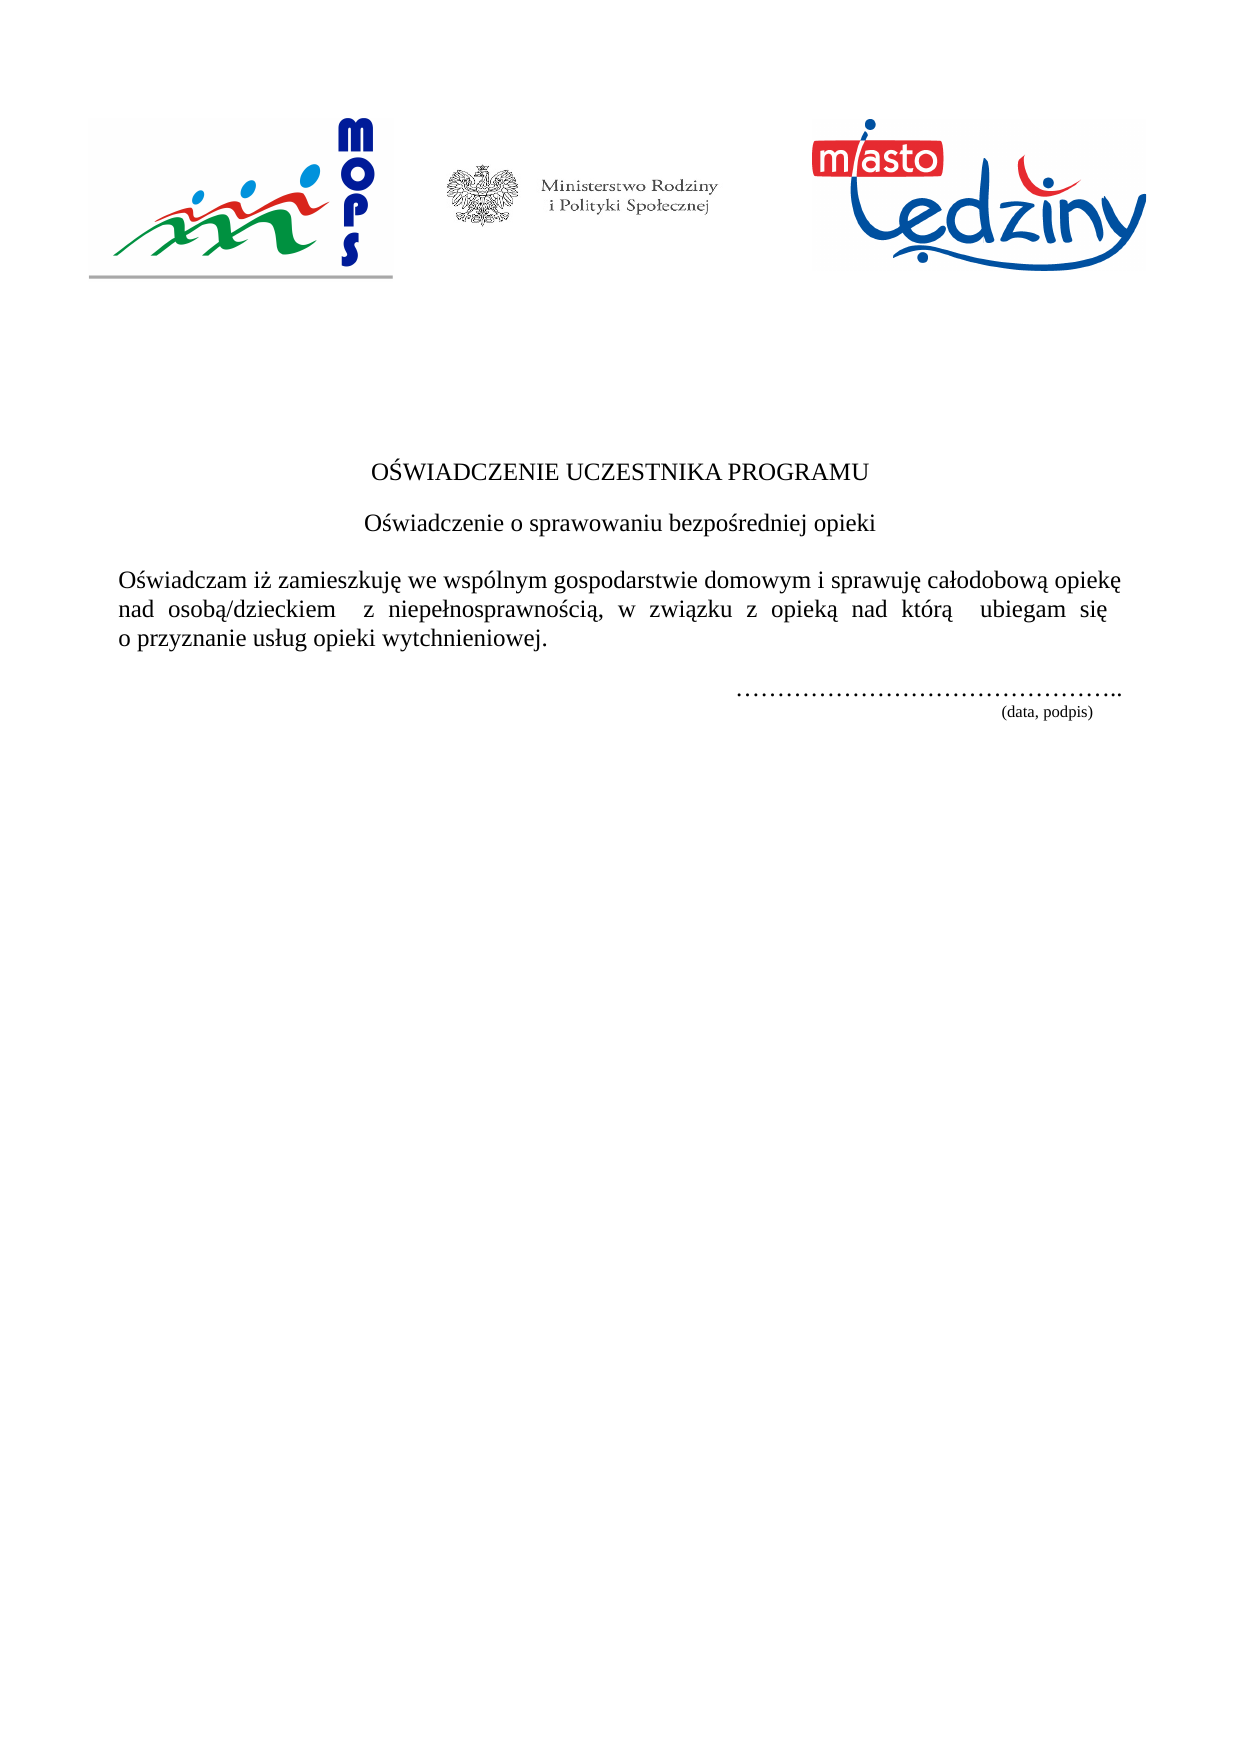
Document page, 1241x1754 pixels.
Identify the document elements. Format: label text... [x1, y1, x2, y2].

text ……………………………………….. [118, 673, 1122, 702]
text Oświadczam iż zamieszkuję we wspólnym gospodarstwie domowym i sprawuję całodobową opiekę nad osobą/dzieckiem z niepełnosprawnością, w związku z opieką nad którą ubiegam się o przyznanie usług opieki wytchnieniowej. [118, 565, 1122, 652]
picture [812, 119, 1147, 271]
text (data, podpis) [118, 702, 1122, 721]
picture [87, 118, 782, 282]
text Oświadczenie o sprawowaniu bezpośredniej opieki [118, 508, 1122, 537]
text OŚWIADCZENIE UCZESTNIKA PROGRAMU [118, 457, 1122, 486]
